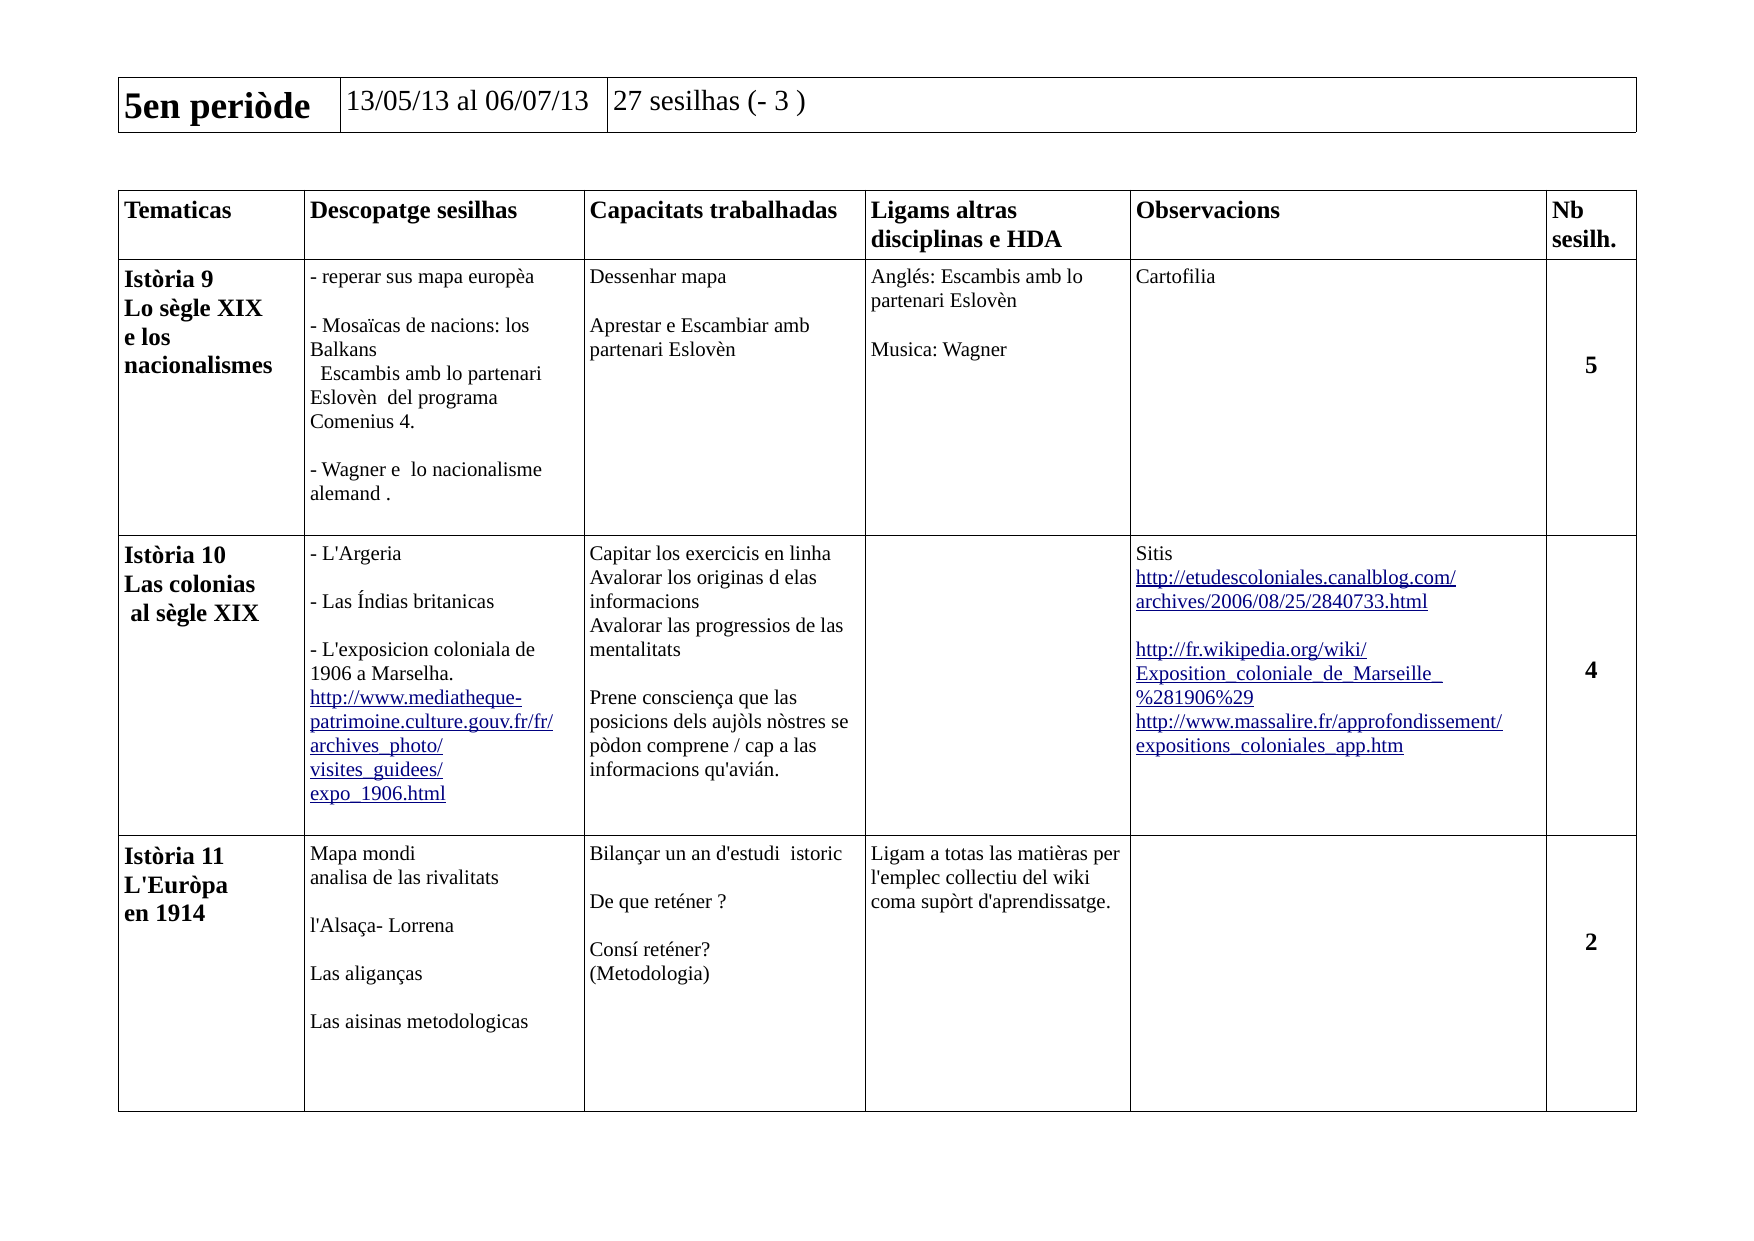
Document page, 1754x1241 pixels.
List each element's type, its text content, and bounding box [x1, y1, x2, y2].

table_cell Sitis http://etudescoloniales.canalblog.com/archives/2006/08/25/2840733.html http://fr.wikipedia.org/wiki/Exposition_coloniale_de_Marseille_%281906%29 http://www.massalire.fr/approfondissement/expositions_coloniales_app.htm [1131, 536, 1546, 835]
table_cell Bilançar un an d'estudi istoric De que reténer ? Consí reténer? (Metodologia) [585, 836, 865, 1111]
table_cell [866, 536, 1130, 835]
table_cell Istòria 9 Lo sègle XIX e los nacionalismes [119, 260, 304, 535]
table_header 5en periòde [119, 78, 340, 132]
table_header Capacitats trabalhadas [585, 191, 865, 258]
table_cell Capitar los exercicis en linha Avalorar los originas d elas informacions Avalorar las progressios de las mentalitats Prene consciença que las posicions dels aujòls nòstres se pòdon comprene / cap a las informacions qu'avián. [585, 536, 865, 835]
table_cell - reperar sus mapa europèa - Mosaïcas de nacions: los Balkans Escambis amb lo partenari Eslovèn del programa Comenius 4. - Wagner e lo nacionalisme alemand . [305, 260, 584, 535]
table_header 13/05/13 al 06/07/13 [341, 78, 607, 132]
table_cell Istòria 11 L'Euròpa en 1914 [119, 836, 304, 1111]
table_cell Anglés: Escambis amb lo partenari Eslovèn Musica: Wagner [866, 260, 1130, 535]
table_cell 5 [1547, 260, 1636, 535]
table_header Ligams altras disciplinas e HDA [866, 191, 1130, 258]
table_cell Dessenhar mapa Aprestar e Escambiar amb partenari Eslovèn [585, 260, 865, 535]
table_header Tematicas [119, 191, 304, 258]
table_cell Istòria 10 Las colonias al sègle XIX [119, 536, 304, 835]
table_cell Ligam a totas las matièras per l'emplec collectiu del wiki coma supòrt d'aprendissatge. [866, 836, 1130, 1111]
table_cell Cartofilia [1131, 260, 1546, 535]
table_cell 2 [1547, 836, 1636, 1111]
table_header 27 sesilhas (- 3 ) [608, 78, 1636, 132]
table_header Nb sesilh. [1547, 191, 1636, 258]
table_cell [1131, 836, 1546, 1111]
table_cell Mapa mondi analisa de las rivalitats l'Alsaça- Lorrena Las aliganças Las aisinas metodologicas [305, 836, 584, 1111]
table_header Descopatge sesilhas [305, 191, 584, 258]
table_cell 4 [1547, 536, 1636, 835]
table_cell - L'Argeria - Las Índias britanicas - L'exposicion coloniala de 1906 a Marselha. http://www.mediatheque-patrimoine.culture.gouv.fr/fr/archives_photo/visites_guidees/expo_1906.html [305, 536, 584, 835]
table_header Observacions [1131, 191, 1546, 258]
